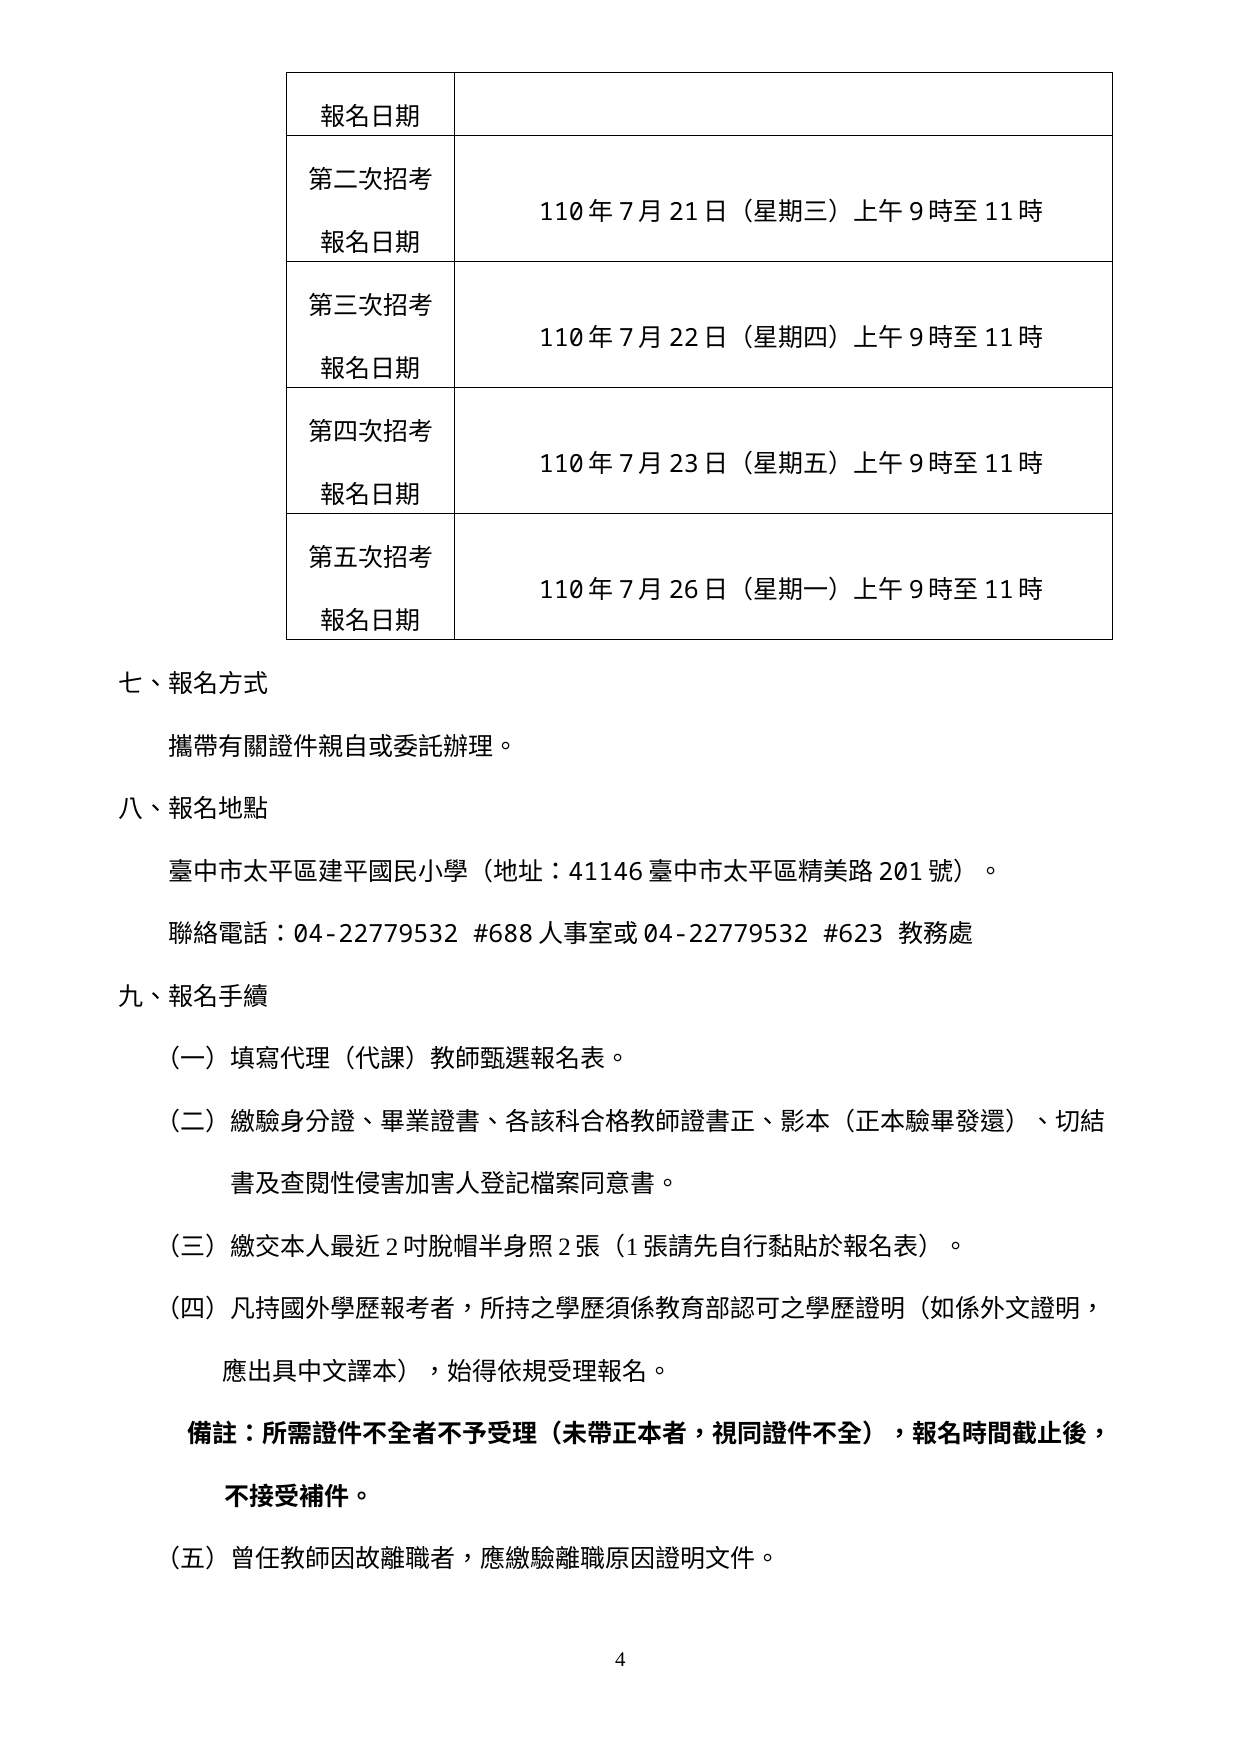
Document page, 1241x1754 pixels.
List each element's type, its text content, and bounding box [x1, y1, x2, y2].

text 不接受補件。 [156, 1453, 1122, 1515]
table_cell 第四次招考 報名日期 [287, 388, 454, 513]
table_cell 第五次招考 報名日期 [287, 514, 454, 639]
table_header [455, 73, 1112, 135]
text （一）填寫代理（代課）教師甄選報名表。 [118, 1015, 1122, 1078]
text 備註：所需證件不全者不予受理（未帶正本者，視同證件不全），報名時間截止後， [156, 1390, 1122, 1453]
text 九、報名手續 [118, 953, 1122, 1015]
table_cell 110年7月21日（星期三）上午9時至11時 [455, 136, 1112, 261]
text 臺中市太平區建平國民小學（地址：41146臺中市太平區精美路201號）。 [168, 828, 1122, 890]
table_cell 第二次招考 報名日期 [287, 136, 454, 261]
table_header 報名日期 [287, 73, 454, 135]
table_cell 第三次招考 報名日期 [287, 262, 454, 387]
table_cell 110年7月22日（星期四）上午9時至11時 [455, 262, 1112, 387]
table_cell 110年7月23日（星期五）上午9時至11時 [455, 388, 1112, 513]
text 八、報名地點 [118, 765, 1122, 828]
text 聯絡電話：04-22779532 #688人事室或04-22779532 #623 教務處 [118, 890, 1122, 953]
text （三）繳交本人最近2吋脫帽半身照2張（1張請先自行黏貼於報名表）。 [156, 1203, 1122, 1265]
text （五）曾任教師因故離職者，應繳驗離職原因證明文件。 [156, 1515, 1122, 1578]
text （二）繳驗身分證、畢業證書、各該科合格教師證書正、影本（正本驗畢發還）、切結書及查閱性侵害加害人登記檔案同意書。 [156, 1078, 1122, 1203]
table_cell 110年7月26日（星期一）上午9時至11時 [455, 514, 1112, 639]
text （四）凡持國外學歷報考者，所持之學歷須係教育部認可之學歷證明（如係外文證明，應出具中文譯本），始得依規受理報名。 [156, 1265, 1122, 1390]
text 七、報名方式 攜帶有關證件親自或委託辦理。 [118, 640, 1122, 765]
